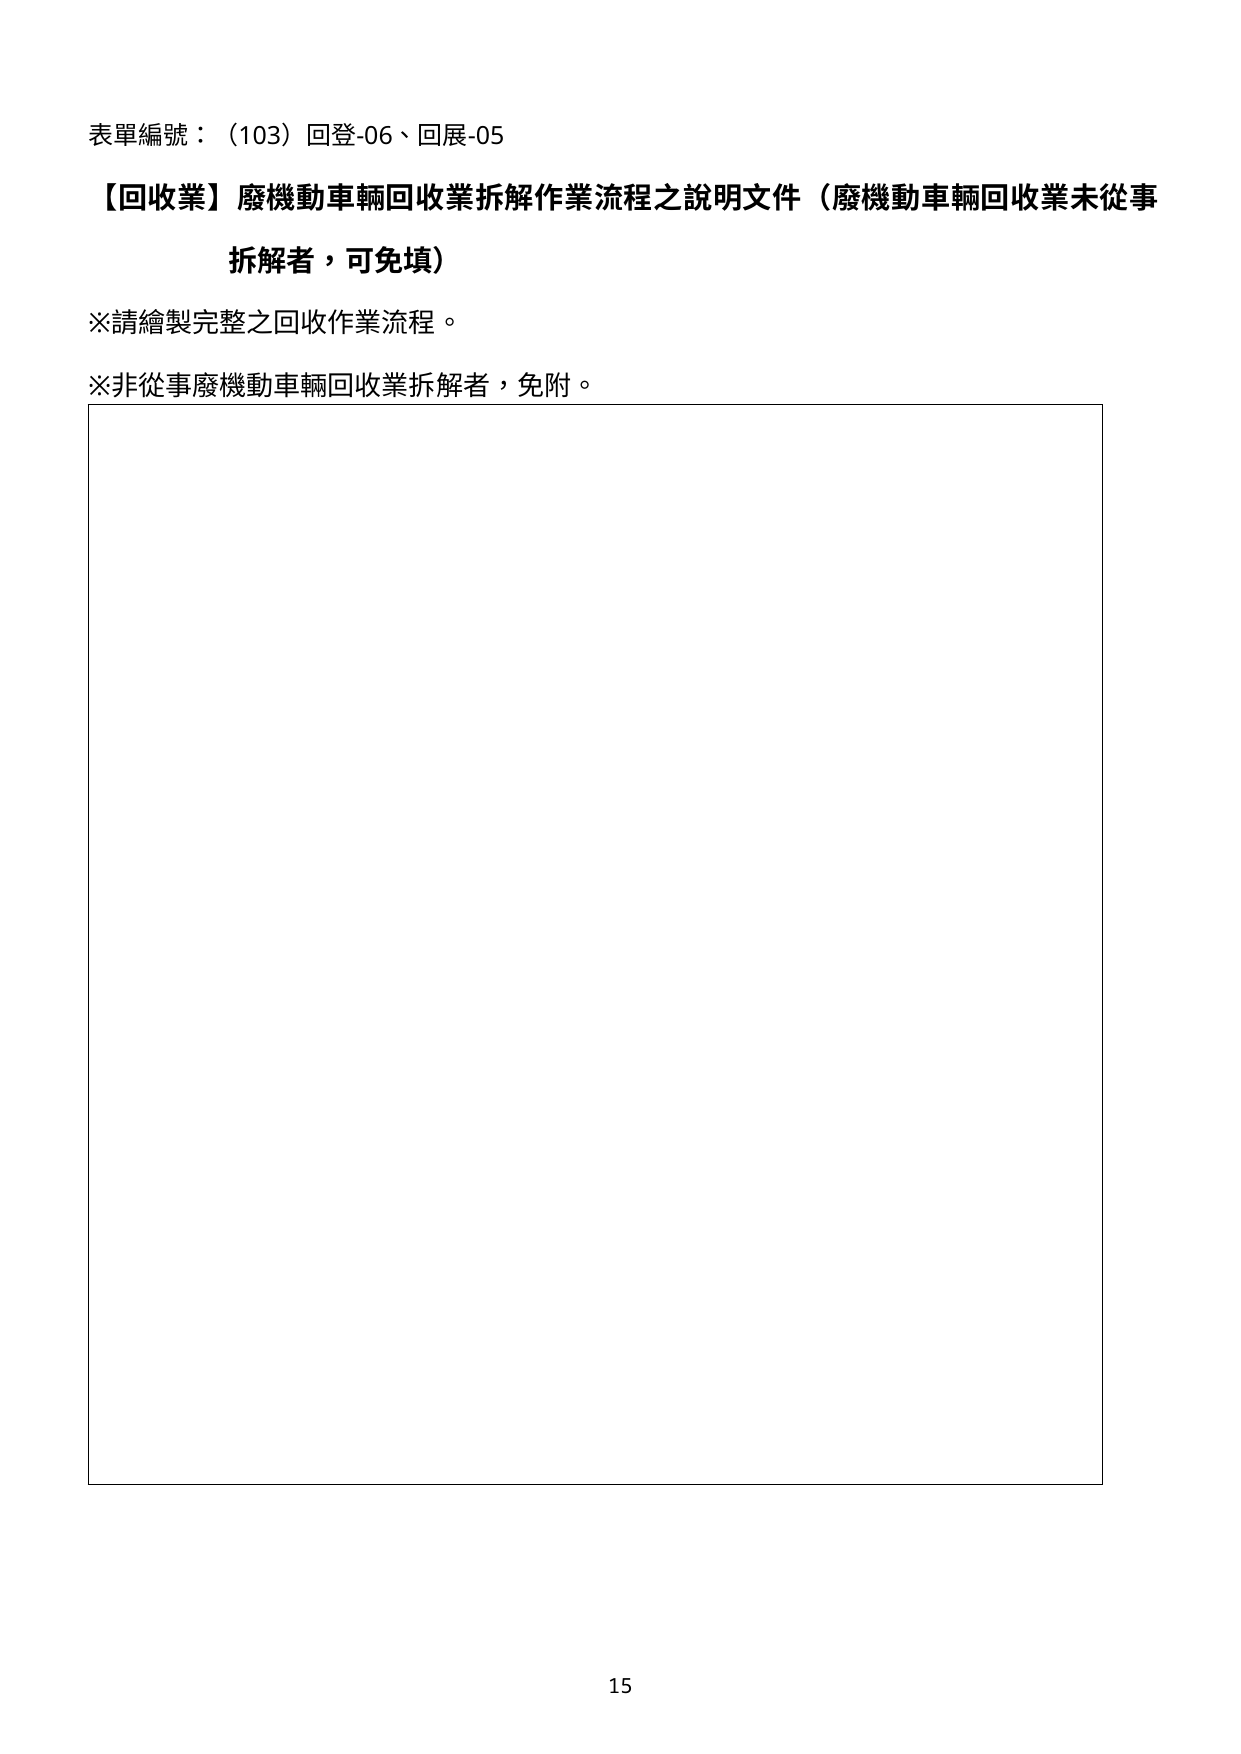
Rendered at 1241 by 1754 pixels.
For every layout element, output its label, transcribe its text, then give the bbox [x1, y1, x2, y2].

table_header [89, 405, 1102, 1484]
table_header 表單編號：（103）回登-06、回展-05 【回收業】廢機動車輛回收業拆解作業流程之說明文件（廢機動車輛回收業未從事拆解者，可免填） ※請繪製完整之回收作業流程。 ※非從事廢機動車輛回收業拆解者，免附。 [85, 92, 1163, 1671]
